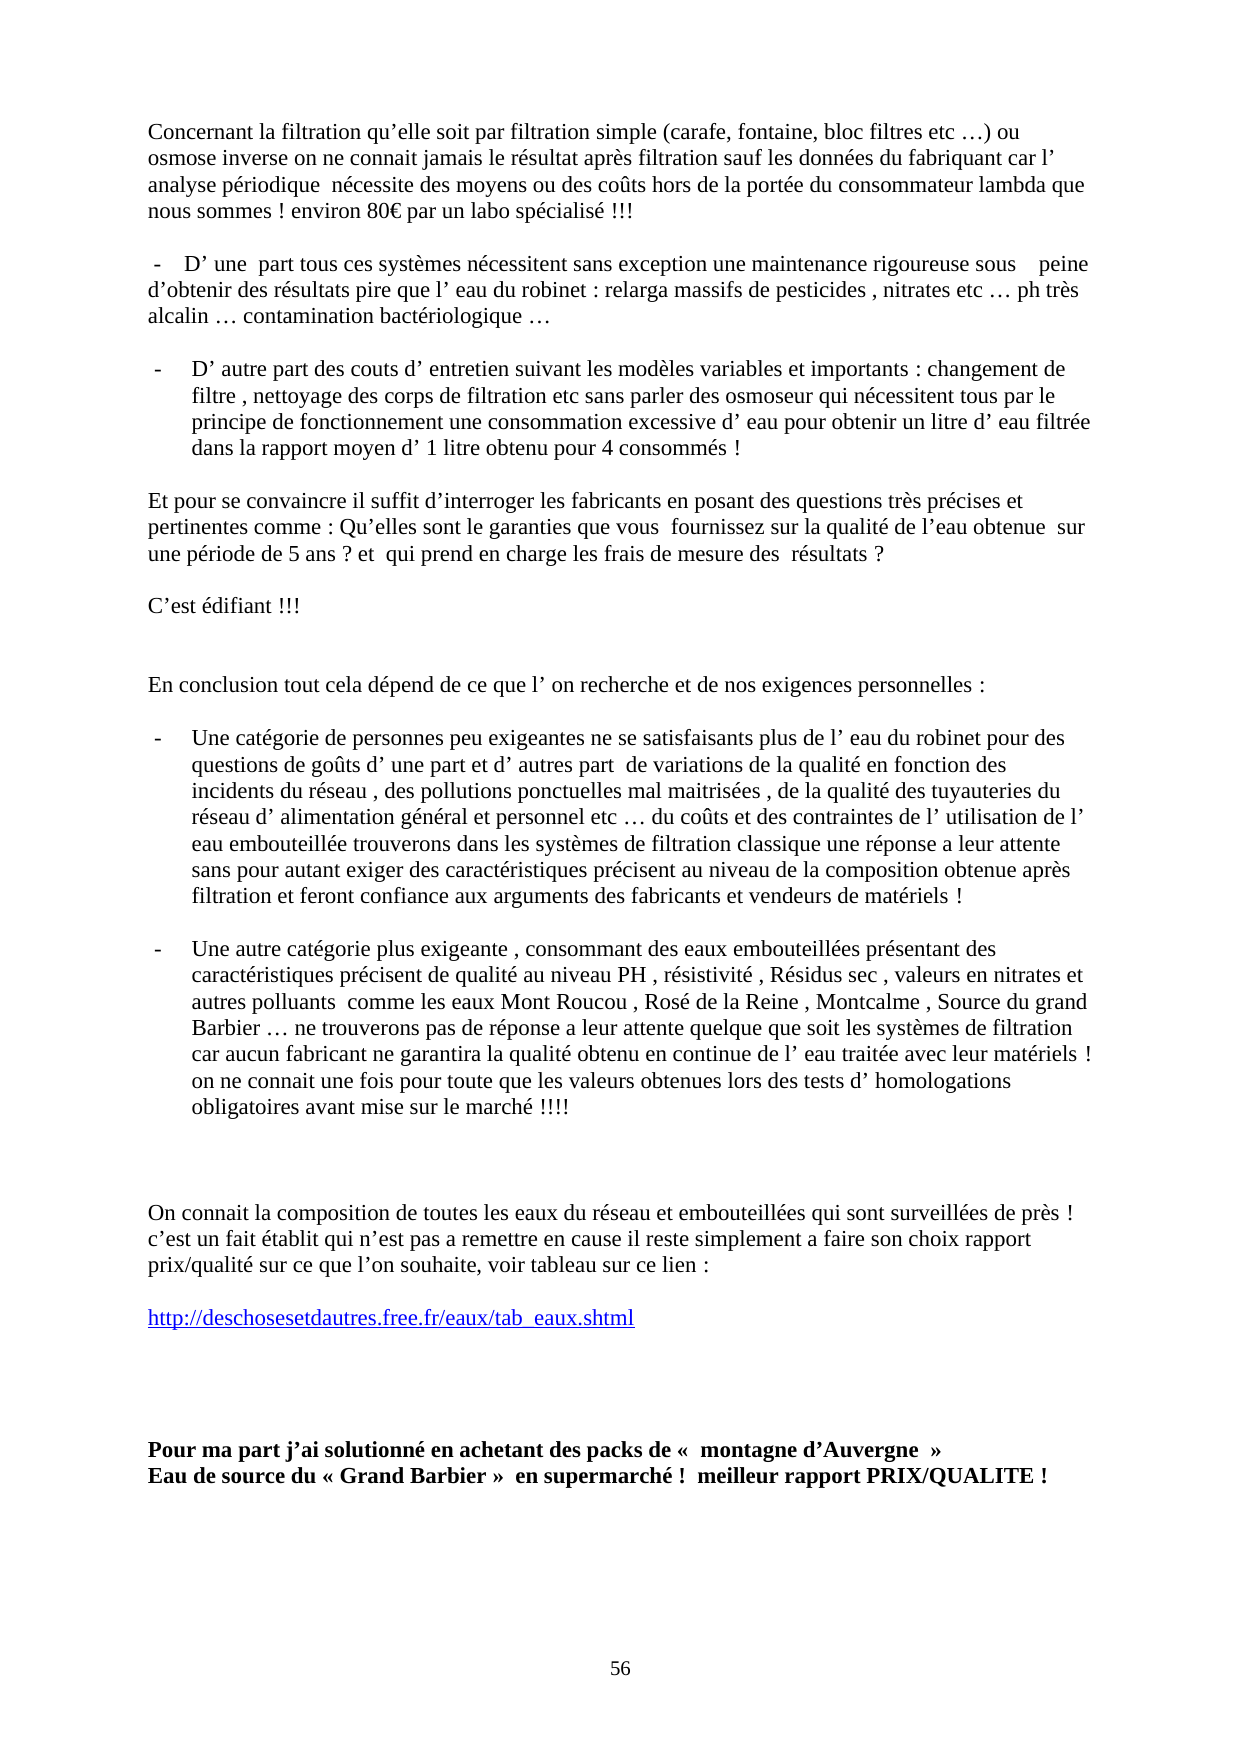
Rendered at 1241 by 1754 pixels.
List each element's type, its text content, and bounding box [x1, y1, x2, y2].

text - D’ une part tous ces systèmes nécessitent sans exception une maintenance rigoureuse sous peine d’obtenir des résultats pire que l’ eau du robinet : relarga massifs de pesticides , nitrates etc … ph très alcalin … contamination bactériologique … [148, 250, 1092, 329]
list D’ autre part des couts d’ entretien suivant les modèles variables et importants : changement de filtre , nettoyage des corps de filtration etc sans parler des osmoseur qui nécessitent tous par le principe de fonctionnement une consommation excessive d’ eau pour obtenir un litre d’ eau filtrée dans la rapport moyen d’ 1 litre obtenu pour 4 consommés ! [154, 355, 1092, 461]
text Et pour se convaincre il suffit d’interroger les fabricants en posant des questions très précises et pertinentes comme : Qu’elles sont le garanties que vous fournissez sur la qualité de l’eau obtenue sur une période de 5 ans ? et qui prend en charge les frais de mesure des résultats ? [148, 487, 1092, 566]
list Une catégorie de personnes peu exigeantes ne se satisfaisants plus de l’ eau du robinet pour des questions de goûts d’ une part et d’ autres part de variations de la qualité en fonction des incidents du réseau , des pollutions ponctuelles mal maitrisées , de la qualité des tuyauteries du réseau d’ alimentation général et personnel etc … du coûts et des contraintes de l’ utilisation de l’ eau embouteillée trouverons dans les systèmes de filtration classique une réponse a leur attente sans pour autant exiger des caractéristiques précisent au niveau de la composition obtenue après filtration et feront confiance aux arguments des fabricants et vendeurs de matériels ! [154, 724, 1092, 909]
text En conclusion tout cela dépend de ce que l’ on recherche et de nos exigences personnelles : [148, 672, 1092, 698]
text Eau de source du « Grand Barbier » en supermarché ! meilleur rapport PRIX/QUALITE ! [148, 1462, 1092, 1488]
text On connait la composition de toutes les eaux du réseau et embouteillées qui sont surveillées de près ! c’est un fait établit qui n’est pas a remettre en cause il reste simplement a faire son choix rapport prix/qualité sur ce que l’on souhaite, voir tableau sur ce lien : [148, 1199, 1092, 1278]
text Concernant la filtration qu’elle soit par filtration simple (carafe, fontaine, bloc filtres etc …) ou osmose inverse on ne connait jamais le résultat après filtration sauf les données du fabriquant car l’ analyse périodique nécessite des moyens ou des coûts hors de la portée du consommateur lambda que nous sommes ! environ 80€ par un labo spécialisé !!! [148, 118, 1092, 223]
text Pour ma part j’ai solutionné en achetant des packs de « montagne d’Auvergne » [148, 1436, 1092, 1462]
text C’est édifiant !!! [148, 592, 1092, 619]
text http://deschosesetdautres.free.fr/eaux/tab_eaux.shtml [148, 1304, 1092, 1330]
list Une autre catégorie plus exigeante , consommant des eaux embouteillées présentant des caractéristiques précisent de qualité au niveau PH , résistivité , Résidus sec , valeurs en nitrates et autres polluants comme les eaux Mont Roucou , Rosé de la Reine , Montcalme , Source du grand Barbier … ne trouverons pas de réponse a leur attente quelque que soit les systèmes de filtration car aucun fabricant ne garantira la qualité obtenu en continue de l’ eau traitée avec leur matériels ! on ne connait une fois pour toute que les valeurs obtenues lors des tests d’ homologations obligatoires avant mise sur le marché !!!! [154, 935, 1092, 1119]
